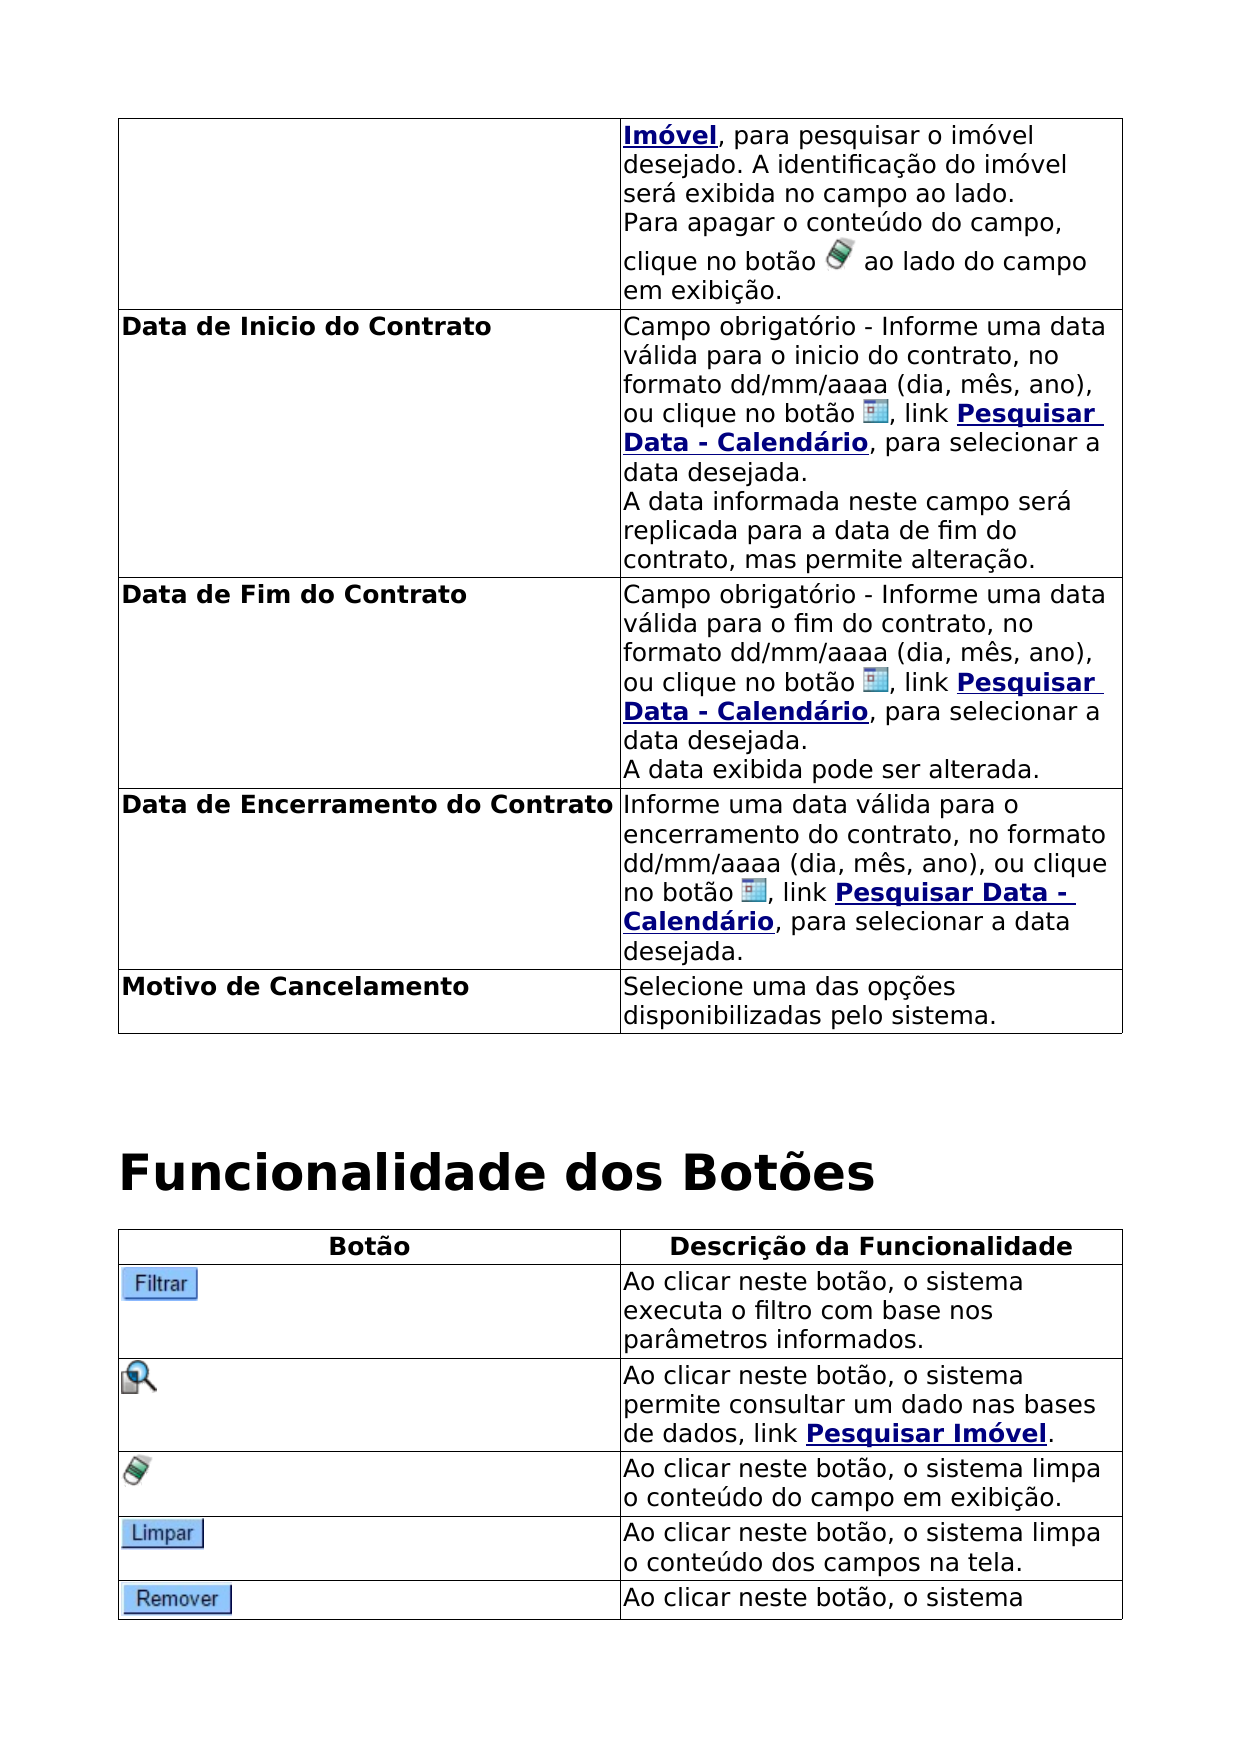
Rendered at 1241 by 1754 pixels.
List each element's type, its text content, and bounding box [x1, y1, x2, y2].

table_cell Ao clicar neste botão, o sistema permite consultar um dado nas bases de dados, link Pesquisar Imóvel. [621, 1359, 1122, 1451]
table_cell [119, 119, 620, 309]
table_header Descrição da Funcionalidade [621, 1230, 1122, 1264]
table_cell [119, 1581, 620, 1618]
table_cell Imóvel, para pesquisar o imóvel desejado. A identificação do imóvel será exibida no campo ao lado. Para apagar o conteúdo do campo, clique no botão ao lado do campo em exibição. [621, 119, 1122, 309]
table_cell Data de Inicio do Contrato [119, 310, 620, 577]
picture [741, 878, 767, 902]
table_cell [119, 1265, 620, 1358]
table_cell [119, 1517, 620, 1580]
picture [121, 1582, 232, 1616]
table_cell [119, 1359, 620, 1451]
table_cell Data de Fim do Contrato [119, 578, 620, 788]
table_cell Data de Encerramento do Contrato [119, 789, 620, 969]
table_cell Ao clicar neste botão, o sistema limpa o conteúdo dos campos na tela. [621, 1517, 1122, 1580]
table_cell Motivo de Cancelamento [119, 970, 620, 1033]
picture [863, 399, 889, 423]
picture [863, 667, 889, 692]
table_cell Campo obrigatório - Informe uma data válida para o fim do contrato, no formato dd/mm/aaaa (dia, mês, ano), ou clique no botão , link Pesquisar Data - Calendário, para selecionar a data desejada. A data exibida pode ser alterada. [621, 578, 1122, 788]
picture [121, 1518, 204, 1550]
table_cell [119, 1452, 620, 1516]
subtitle Funcionalidade dos Botões [118, 1144, 1122, 1202]
table_cell Selecione uma das opções disponibilizadas pelo sistema. [621, 970, 1122, 1033]
picture [121, 1454, 153, 1487]
picture [121, 1267, 198, 1301]
table_cell Ao clicar neste botão, o sistema [621, 1581, 1122, 1618]
table_cell Campo obrigatório - Informe uma data válida para o inicio do contrato, no formato dd/mm/aaaa (dia, mês, ano), ou clique no botão , link Pesquisar Data - Calendário, para selecionar a data desejada. A data informada neste campo será replicada para a data de fim do contrato, mas permite alteração. [621, 310, 1122, 577]
table_header Botão [119, 1230, 620, 1264]
table_cell Ao clicar neste botão, o sistema limpa o conteúdo do campo em exibição. [621, 1452, 1122, 1516]
table_cell Ao clicar neste botão, o sistema executa o filtro com base nos parâmetros informados. [621, 1265, 1122, 1358]
picture [824, 237, 856, 271]
table_cell Informe uma data válida para o encerramento do contrato, no formato dd/mm/aaaa (dia, mês, ano), ou clique no botão , link Pesquisar Data - Calendário, para selecionar a data desejada. [621, 789, 1122, 969]
picture [121, 1360, 157, 1394]
